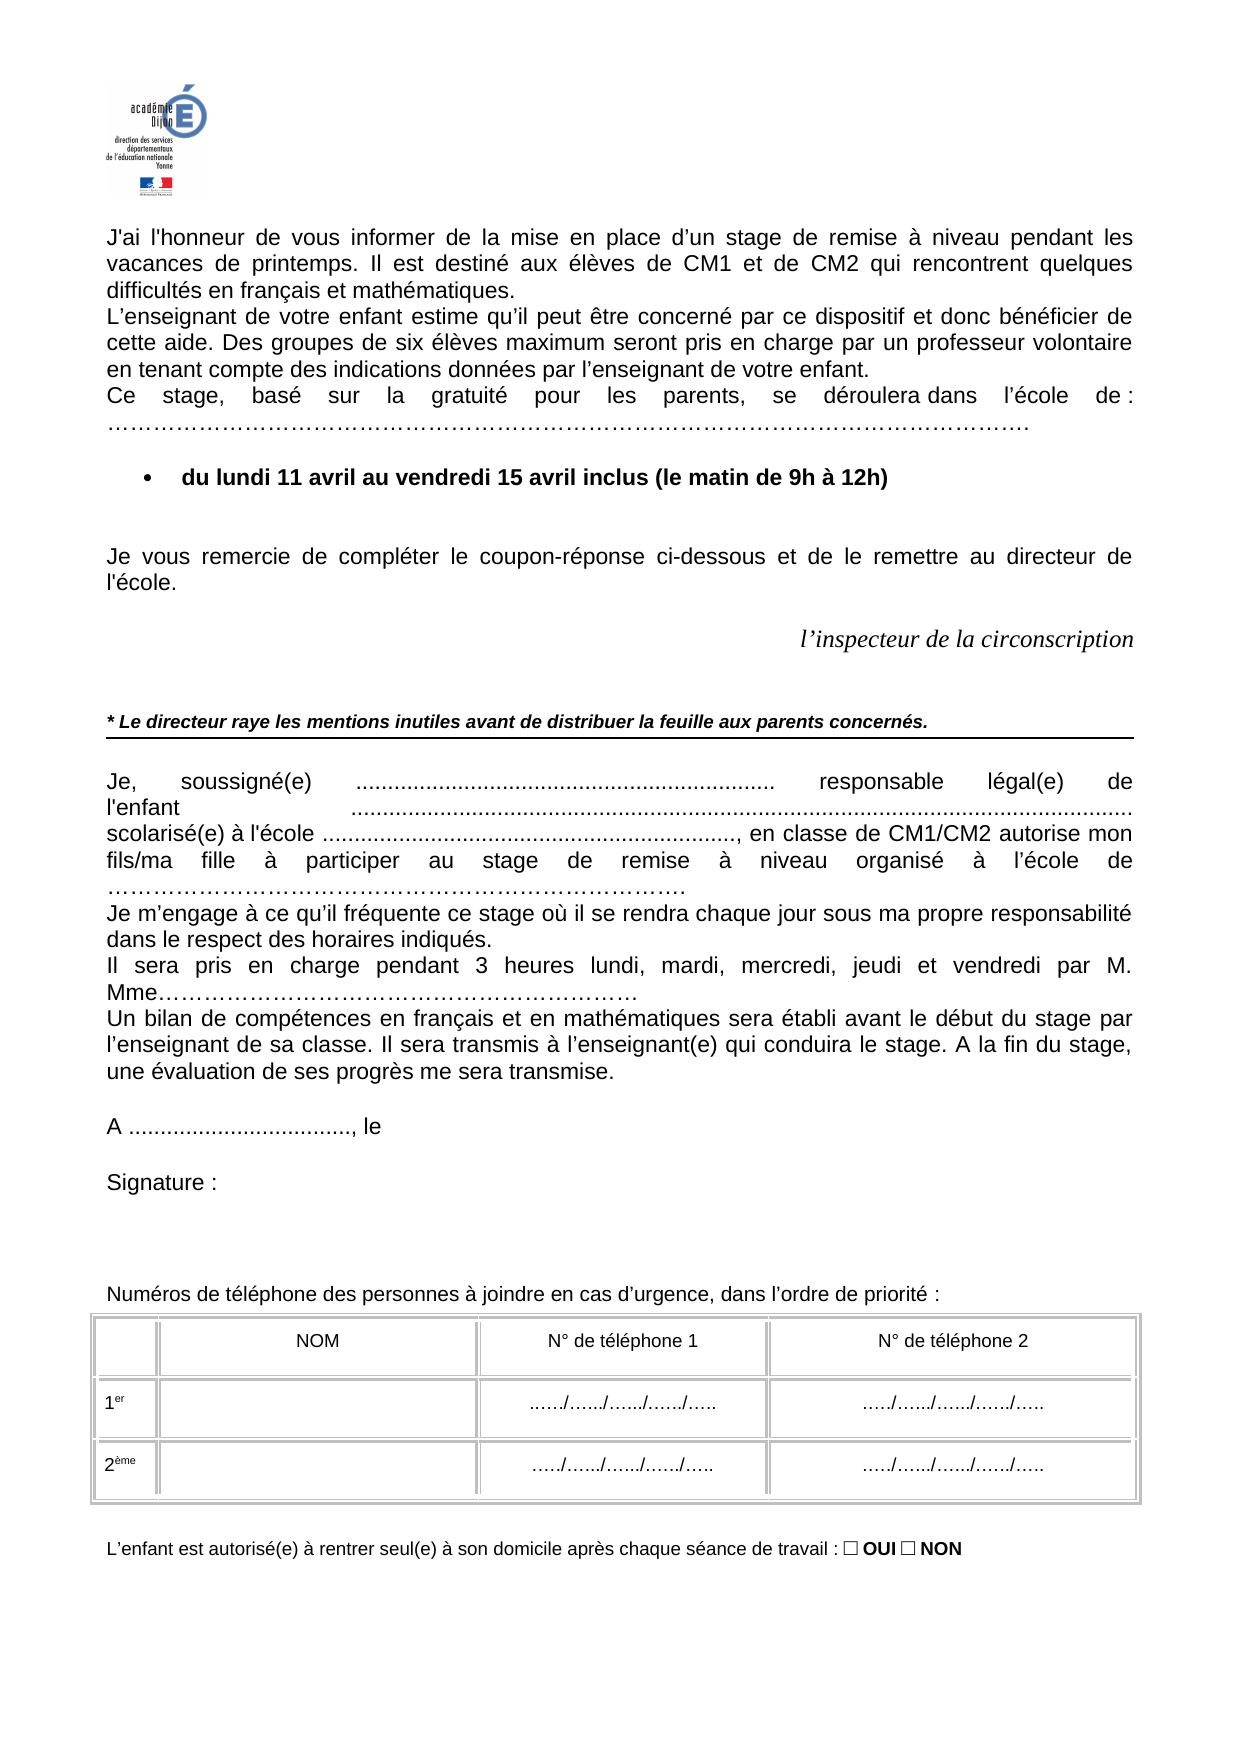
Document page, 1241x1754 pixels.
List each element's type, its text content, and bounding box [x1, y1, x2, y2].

text L’enfant est autorisé(e) à rentrer seul(e) à son domicile après chaque séance de travail : □ OUI □ NON [106, 1534, 1134, 1561]
list du lundi 11 avril au vendredi 15 avril inclus (le matin de 9h à 12h) [144, 463, 1134, 490]
text l’inspecteur de la circonscription [106, 624, 1134, 653]
table_cell [161, 1381, 475, 1437]
table_cell .…./….../….../.…../….. [478, 1437, 768, 1499]
text Un bilan de compétences en français et en mathématiques sera établi avant le début du stage par l’enseignant de sa classe. Il sera transmis à l’enseignant(e) qui conduira le stage. A la fin du stage, une évaluation de ses progrès me sera transmise. [106, 1005, 1134, 1084]
text Je vous remercie de compléter le coupon-réponse ci-dessous et de le remettre au directeur de l'école. [106, 543, 1134, 595]
text * Le directeur raye les mentions inutiles avant de distribuer la feuille aux parents concernés. [106, 711, 1134, 737]
text Ce stage, basé sur la gratuité pour les parents, se déroulera dans l’école de : …………………………………………………………………………………………………………. [106, 382, 1134, 435]
text Numéros de téléphone des personnes à joindre en cas d’urgence, dans l’ordre de priorité : [106, 1282, 1134, 1306]
text Signature : [106, 1169, 1134, 1195]
table_header N° de téléphone 1 [478, 1314, 768, 1374]
table_cell .…./….../….../.…../….. [768, 1437, 1138, 1499]
table_cell ..…./….../….../.…../….. [481, 1381, 765, 1437]
table_cell .…./….../….../.…../….. [768, 1375, 1138, 1437]
table_cell 1er [93, 1375, 158, 1437]
table_header NOM [158, 1314, 478, 1374]
text J'ai l'honneur de vous informer de la mise en place d’un stage de remise à niveau pendant les vacances de printemps. Il est destiné aux élèves de CM1 et de CM2 qui rencontrent quelques difficultés en français et mathématiques. [106, 224, 1134, 303]
text A ..................................., le [106, 1113, 1134, 1139]
text L’enseignant de votre enfant estime qu’il peut être concerné par ce dispositif et donc bénéficier de cette aide. Des groupes de six élèves maximum seront pris en charge par un professeur volontaire en tenant compte des indications données par l’enseignant de votre enfant. [106, 303, 1134, 382]
table_cell 2ème [93, 1437, 158, 1499]
text Il sera pris en charge pendant 3 heures lundi, mardi, mercredi, jeudi et vendredi par M. Mme……………………………………………………… [106, 952, 1134, 1005]
table_header N° de téléphone 2 [768, 1314, 1138, 1374]
table_cell [158, 1437, 478, 1499]
picture [106, 82, 208, 196]
text Je, soussigné(e) .................................................................. responsable légal(e) de l'enfant ........................................................................................................................... scolarisé(e) à l'école ................................................................., en classe de CM1/CM2 autorise mon fils/ma fille à participer au stage de remise à niveau organisé à l’école de …………………………………………………………………. [106, 768, 1134, 899]
text Je m’engage à ce qu’il fréquente ce stage où il se rendra chaque jour sous ma propre responsabilité dans le respect des horaires indiqués. [106, 899, 1134, 952]
table_header [96, 1319, 158, 1374]
